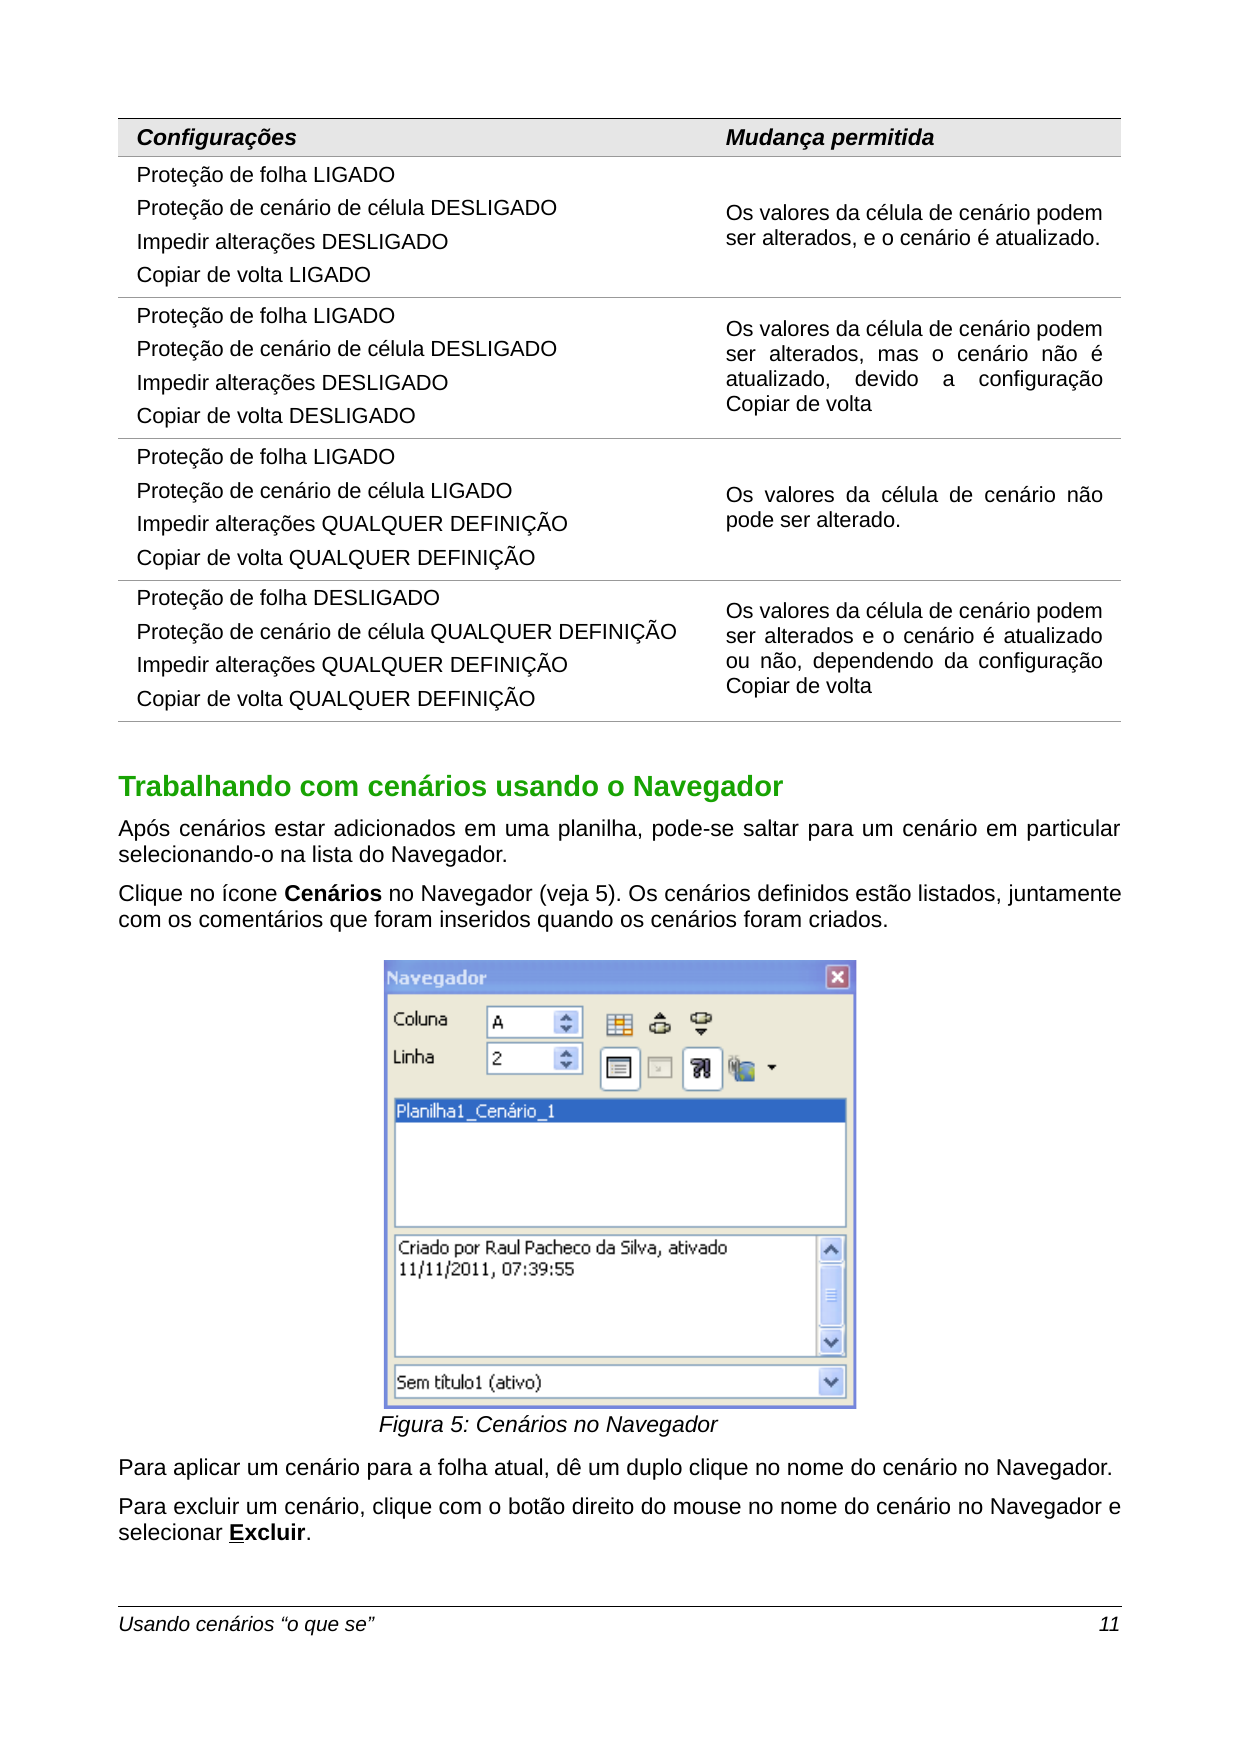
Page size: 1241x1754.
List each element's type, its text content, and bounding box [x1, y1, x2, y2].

table_header Configurações [118, 119, 707, 156]
text Figura 5: Cenários no Navegador [379, 958, 861, 1437]
table_cell Os valores da célula de cenário não pode ser alterado. [707, 439, 1121, 579]
text Após cenários estar adicionados em uma planilha, pode-se saltar para um cenário em particular selecionando-o na lista do Navegador. [118, 815, 1122, 867]
table_header Mudança permitida [707, 119, 1121, 156]
table_cell Proteção de folha LIGADO Proteção de cenário de célula DESLIGADO Impedir alterações DESLIGADO Copiar de volta LIGADO [118, 157, 707, 297]
picture [383, 960, 857, 1409]
text Para aplicar um cenário para a folha atual, dê um duplo clique no nome do cenário no Navegador. [118, 1454, 1122, 1480]
table_cell Proteção de folha LIGADO Proteção de cenário de célula DESLIGADO Impedir alterações DESLIGADO Copiar de volta DESLIGADO [118, 298, 707, 438]
table_cell Os valores da célula de cenário podem ser alterados, mas o cenário não é atualizado, devido a configuração Copiar de volta [707, 298, 1121, 438]
table_cell Proteção de folha LIGADO Proteção de cenário de célula LIGADO Impedir alterações QUALQUER DEFINIÇÃO Copiar de volta QUALQUER DEFINIÇÃO [118, 439, 707, 579]
text Para excluir um cenário, clique com o botão direito do mouse no nome do cenário no Navegador e selecionar Excluir. [118, 1493, 1122, 1545]
table_cell Proteção de folha DESLIGADO Proteção de cenário de célula QUALQUER DEFINIÇÃO Impedir alterações QUALQUER DEFINIÇÃO Copiar de volta QUALQUER DEFINIÇÃO [118, 581, 707, 721]
table_cell Os valores da célula de cenário podem ser alterados e o cenário é atualizado ou não, dependendo da configuração Copiar de volta [707, 581, 1121, 721]
text Clique no ícone Cenários no Navegador (veja Figura 5). Os cenários definidos estão listados, juntamente com os comentários que foram inseridos quando os cenários foram criados. [118, 880, 1122, 933]
table_cell Os valores da célula de cenário podem ser alterados, e o cenário é atualizado. [707, 157, 1121, 297]
subtitle Trabalhando com cenários usando o Navegador [118, 769, 1122, 802]
